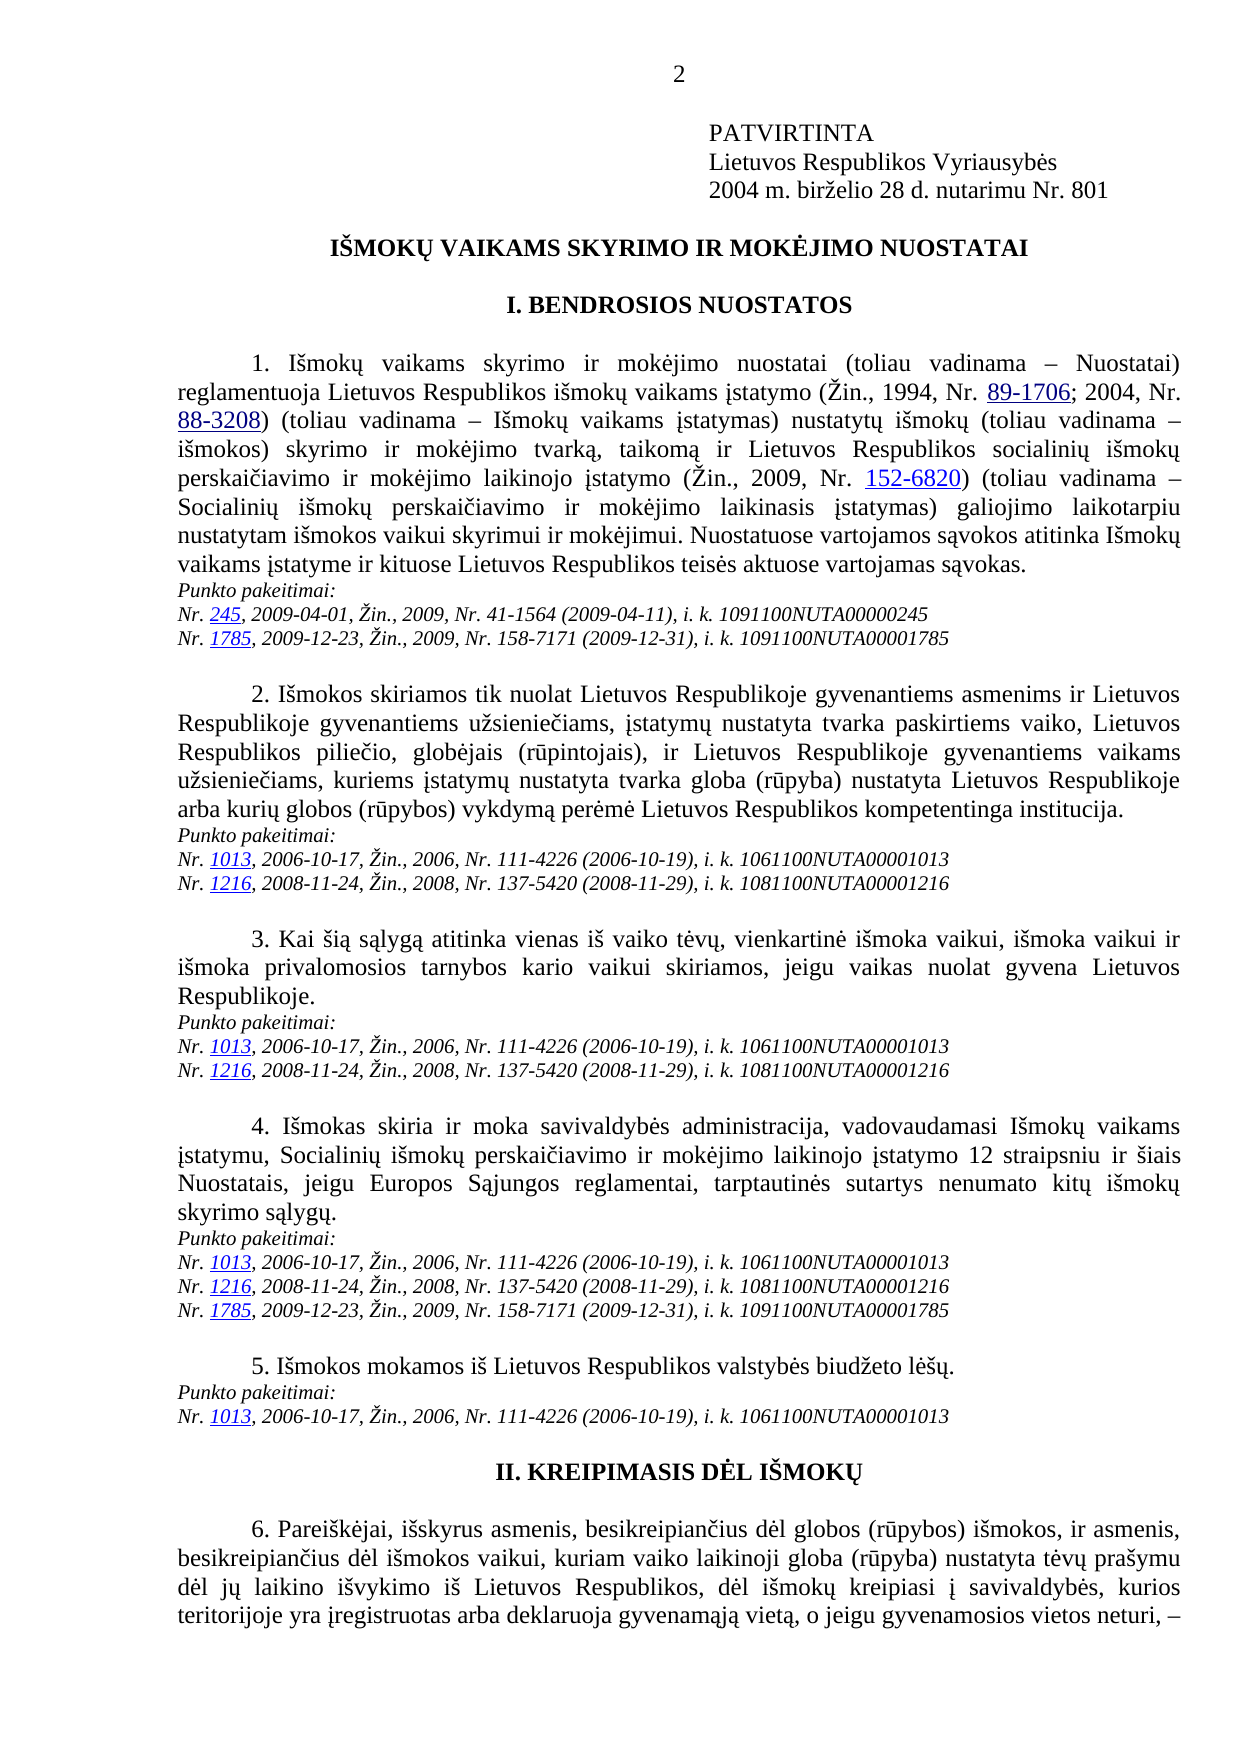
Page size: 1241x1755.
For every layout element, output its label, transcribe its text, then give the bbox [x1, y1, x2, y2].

text Nr. 1785, 2009-12-23, Žin., 2009, Nr. 158-7171 (2009-12-31), i. k. 1091100NUTA00001785 [177, 626, 1181, 650]
text Nr. 1216, 2008-11-24, Žin., 2008, Nr. 137-5420 (2008-11-29), i. k. 1081100NUTA00001216 [177, 1058, 1181, 1082]
text 2. Išmokos skiriamos tik nuolat Lietuvos Respublikoje gyvenantiems asmenims ir Lietuvos Respublikoje gyvenantiems užsieniečiams, įstatymų nustatyta tvarka paskirtiems vaiko, Lietuvos Respublikos piliečio, globėjais (rūpintojais), ir Lietuvos Respublikoje gyvenantiems vaikams užsieniečiams, kuriems įstatymų nustatyta tvarka globa (rūpyba) nustatyta Lietuvos Respublikoje arba kurių globos (rūpybos) vykdymą perėmė Lietuvos Respublikos kompetentinga institucija. [177, 679, 1181, 823]
text 6. Pareiškėjai, išskyrus asmenis, besikreipiančius dėl globos (rūpybos) išmokos, ir asmenis, besikreipiančius dėl išmokos vaikui, kuriam vaiko laikinoji globa (rūpyba) nustatyta tėvų prašymu dėl jų laikino išvykimo iš Lietuvos Respublikos, dėl išmokų kreipiasi į savivaldybės, kurios teritorijoje yra įregistruotas arba deklaruoja gyvenamąją vietą, o jeigu gyvenamosios vietos neturi, – [177, 1514, 1181, 1629]
text PATVIRTINTA [709, 118, 1181, 147]
text Nr. 1216, 2008-11-24, Žin., 2008, Nr. 137-5420 (2008-11-29), i. k. 1081100NUTA00001216 [177, 1274, 1181, 1298]
text 5. Išmokos mokamos iš Lietuvos Respublikos valstybės biudžeto lėšų. [177, 1351, 1181, 1380]
text Nr. 1216, 2008-11-24, Žin., 2008, Nr. 137-5420 (2008-11-29), i. k. 1081100NUTA00001216 [177, 871, 1181, 895]
text Nr. 1013, 2006-10-17, Žin., 2006, Nr. 111-4226 (2006-10-19), i. k. 1061100NUTA00001013 [177, 847, 1181, 871]
text 1. Išmokų vaikams skyrimo ir mokėjimo nuostatai (toliau vadinama – Nuostatai) reglamentuoja Lietuvos Respublikos išmokų vaikams įstatymo (Žin., 1994, Nr. 89-1706; 2004, Nr. 88-3208) (toliau vadinama – Išmokų vaikams įstatymas) nustatytų išmokų (toliau vadinama – išmokos) skyrimo ir mokėjimo tvarką, taikomą ir Lietuvos Respublikos socialinių išmokų perskaičiavimo ir mokėjimo laikinojo įstatymo (Žin., 2009, Nr. 152-6820) (toliau vadinama – Socialinių išmokų perskaičiavimo ir mokėjimo laikinasis įstatymas) galiojimo laikotarpiu nustatytam išmokos vaikui skyrimui ir mokėjimui. Nuostatuose vartojamos sąvokos atitinka Išmokų vaikams įstatyme ir kituose Lietuvos Respublikos teisės aktuose vartojamas sąvokas. [177, 348, 1181, 578]
text Lietuvos Respublikos Vyriausybės [177, 147, 1181, 176]
text II. KREIPIMASIS DĖL IŠMOKŲ [177, 1457, 1181, 1485]
text 3. Kai šią sąlygą atitinka vienas iš vaiko tėvų, vienkartinė išmoka vaikui, išmoka vaikui ir išmoka privalomosios tarnybos kario vaikui skiriamos, jeigu vaikas nuolat gyvena Lietuvos Respublikoje. [177, 924, 1181, 1010]
text 4. Išmokas skiria ir moka savivaldybės administracija, vadovaudamasi Išmokų vaikams įstatymu, Socialinių išmokų perskaičiavimo ir mokėjimo laikinojo įstatymo 12 straipsniu ir šiais Nuostatais, jeigu Europos Sąjungos reglamentai, tarptautinės sutartys nenumato kitų išmokų skyrimo sąlygų. [177, 1111, 1181, 1226]
text Nr. 1785, 2009-12-23, Žin., 2009, Nr. 158-7171 (2009-12-31), i. k. 1091100NUTA00001785 [177, 1298, 1181, 1322]
text Punkto pakeitimai: [177, 1010, 1181, 1034]
text Punkto pakeitimai: [177, 823, 1181, 847]
text Nr. 245, 2009-04-01, Žin., 2009, Nr. 41-1564 (2009-04-11), i. k. 1091100NUTA00000245 [177, 602, 1181, 626]
text Punkto pakeitimai: [177, 578, 1181, 602]
text Nr. 1013, 2006-10-17, Žin., 2006, Nr. 111-4226 (2006-10-19), i. k. 1061100NUTA00001013 [177, 1250, 1181, 1274]
text Punkto pakeitimai: [177, 1380, 1181, 1404]
text Nr. 1013, 2006-10-17, Žin., 2006, Nr. 111-4226 (2006-10-19), i. k. 1061100NUTA00001013 [177, 1404, 1181, 1428]
text Nr. 1013, 2006-10-17, Žin., 2006, Nr. 111-4226 (2006-10-19), i. k. 1061100NUTA00001013 [177, 1034, 1181, 1058]
text Punkto pakeitimai: [177, 1226, 1181, 1250]
text 2004 m. birželio 28 d. nutarimu Nr. 801 [177, 176, 1181, 204]
text I. BENDROSIOS NUOSTATOS [177, 291, 1181, 319]
text IŠMOKŲ VAIKAMS SKYRIMO IR MOKĖJIMO NUOSTATAI [177, 233, 1181, 262]
